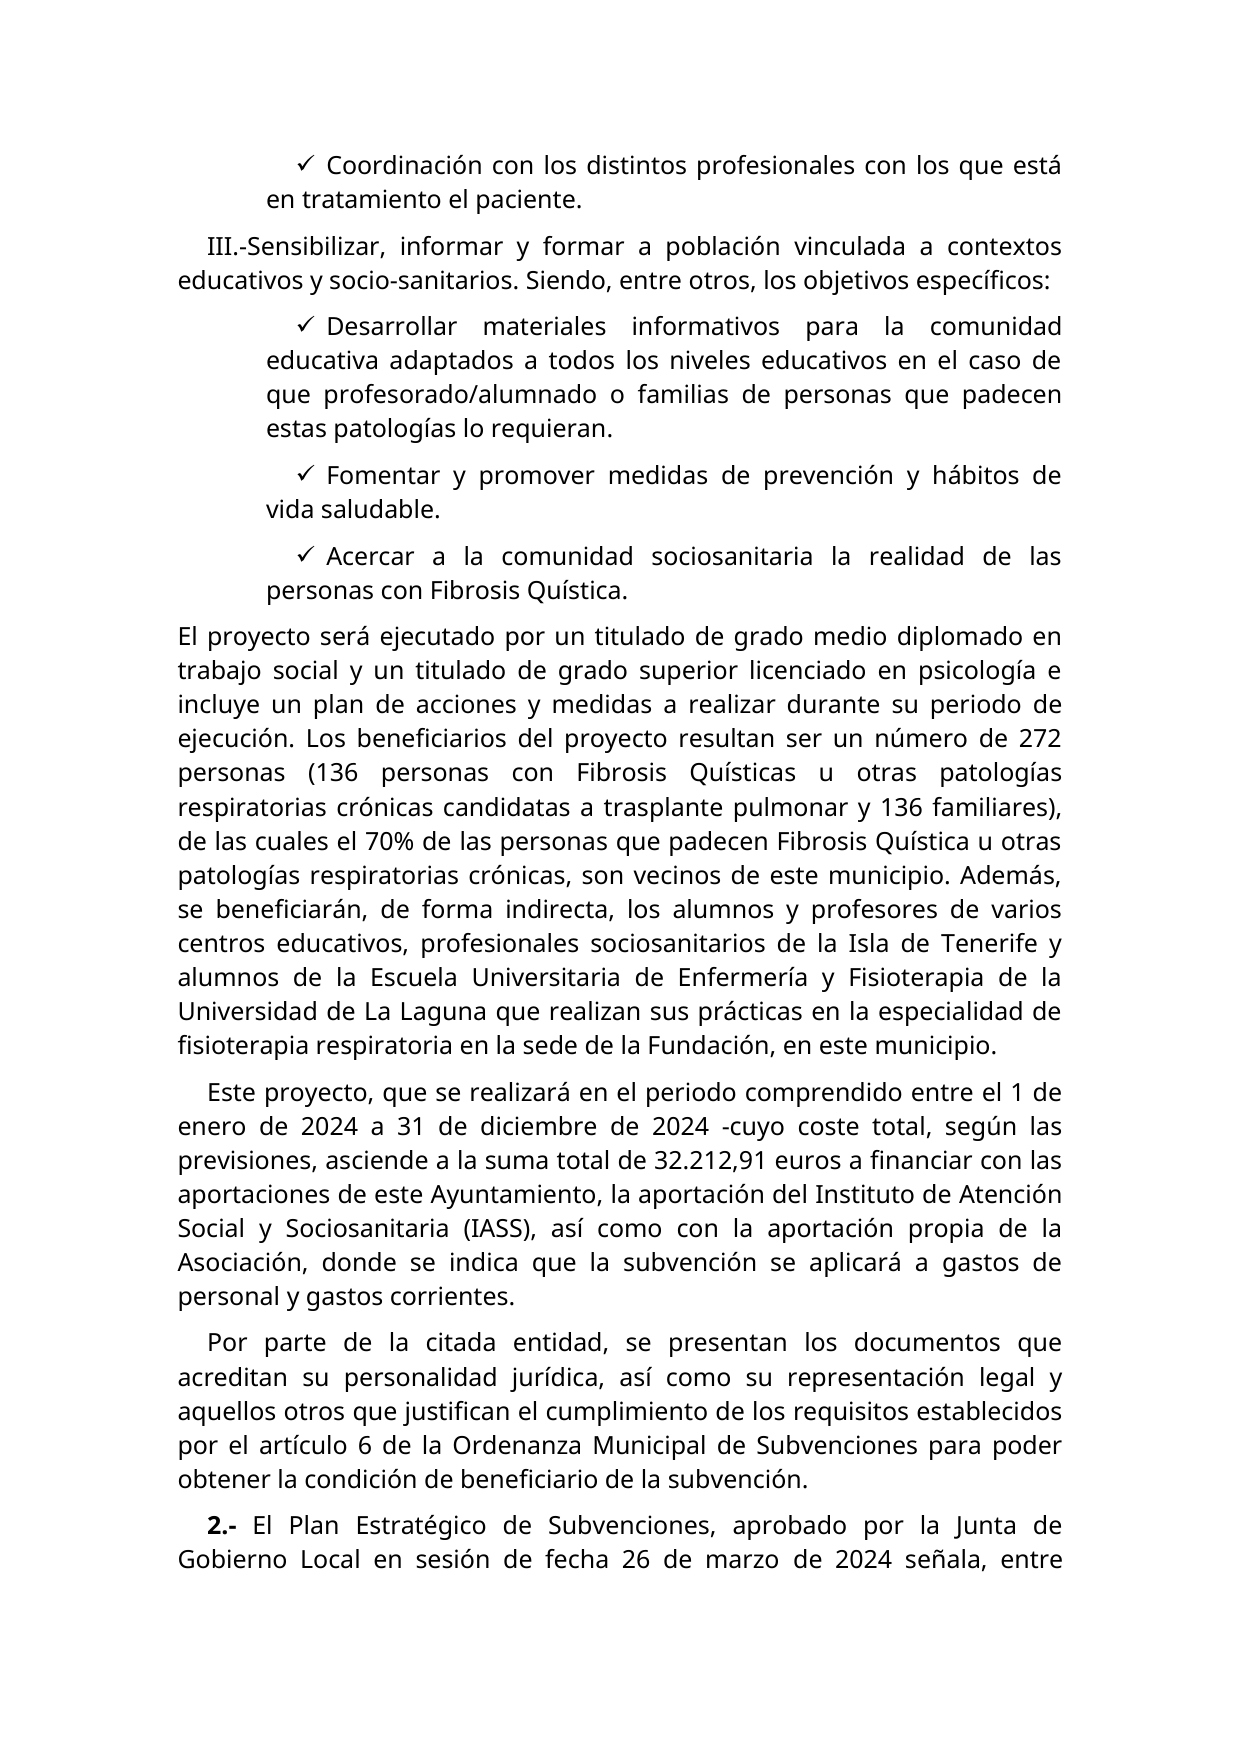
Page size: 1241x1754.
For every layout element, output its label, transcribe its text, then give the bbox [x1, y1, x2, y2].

text Este proyecto, que se realizará en el periodo comprendido entre el 1 de enero de 2024 a 31 de diciembre de 2024 -cuyo coste total, según las previsiones, asciende a la suma total de 32.212,91 euros a financiar con las aportaciones de este Ayuntamiento, la aportación del Instituto de Atención Social y Sociosanitaria (IASS), así como con la aportación propia de la Asociación, donde se indica que la subvención se aplicará a gastos de personal y gastos corrientes. [177, 1074, 1063, 1313]
list Fomentar y promover medidas de prevención y hábitos de vida saludable. [266, 458, 1063, 526]
text III.-Sensibilizar, informar y formar a población vinculada a contextos educativos y socio-sanitarios. Siendo, entre otros, los objetivos específicos: [177, 228, 1063, 296]
list Desarrollar materiales informativos para la comunidad educativa adaptados a todos los niveles educativos en el caso de que profesorado/alumnado o familias de personas que padecen estas patologías lo requieran. [266, 309, 1063, 445]
text El proyecto será ejecutado por un titulado de grado medio diplomado en trabajo social y un titulado de grado superior licenciado en psicología e incluye un plan de acciones y medidas a realizar durante su periodo de ejecución. Los beneficiarios del proyecto resultan ser un número de 272 personas (136 personas con Fibrosis Quísticas u otras patologías respiratorias crónicas candidatas a trasplante pulmonar y 136 familiares), de las cuales el 70% de las personas que padecen Fibrosis Quística u otras patologías respiratorias crónicas, son vecinos de este municipio. Además, se beneficiarán, de forma indirecta, los alumnos y profesores de varios centros educativos, profesionales sociosanitarios de la Isla de Tenerife y alumnos de la Escuela Universitaria de Enfermería y Fisioterapia de la Universidad de La Laguna que realizan sus prácticas en la especialidad de fisioterapia respiratoria en la sede de la Fundación, en este municipio. [177, 619, 1063, 1062]
text Por parte de la citada entidad, se presentan los documentos que acreditan su personalidad jurídica, así como su representación legal y aquellos otros que justifican el cumplimiento de los requisitos establecidos por el artículo 6 de la Ordenanza Municipal de Subvenciones para poder obtener la condición de beneficiario de la subvención. [177, 1325, 1063, 1495]
subtitle 2.- El Plan Estratégico de Subvenciones, aprobado por la Junta de Gobierno Local en sesión de fecha 26 de marzo de 2024 señala, entre [177, 1508, 1063, 1576]
list Coordinación con los distintos profesionales con los que está en tratamiento el paciente. [266, 148, 1063, 216]
list Acercar a la comunidad sociosanitaria la realidad de las personas con Fibrosis Quística. [266, 538, 1063, 606]
